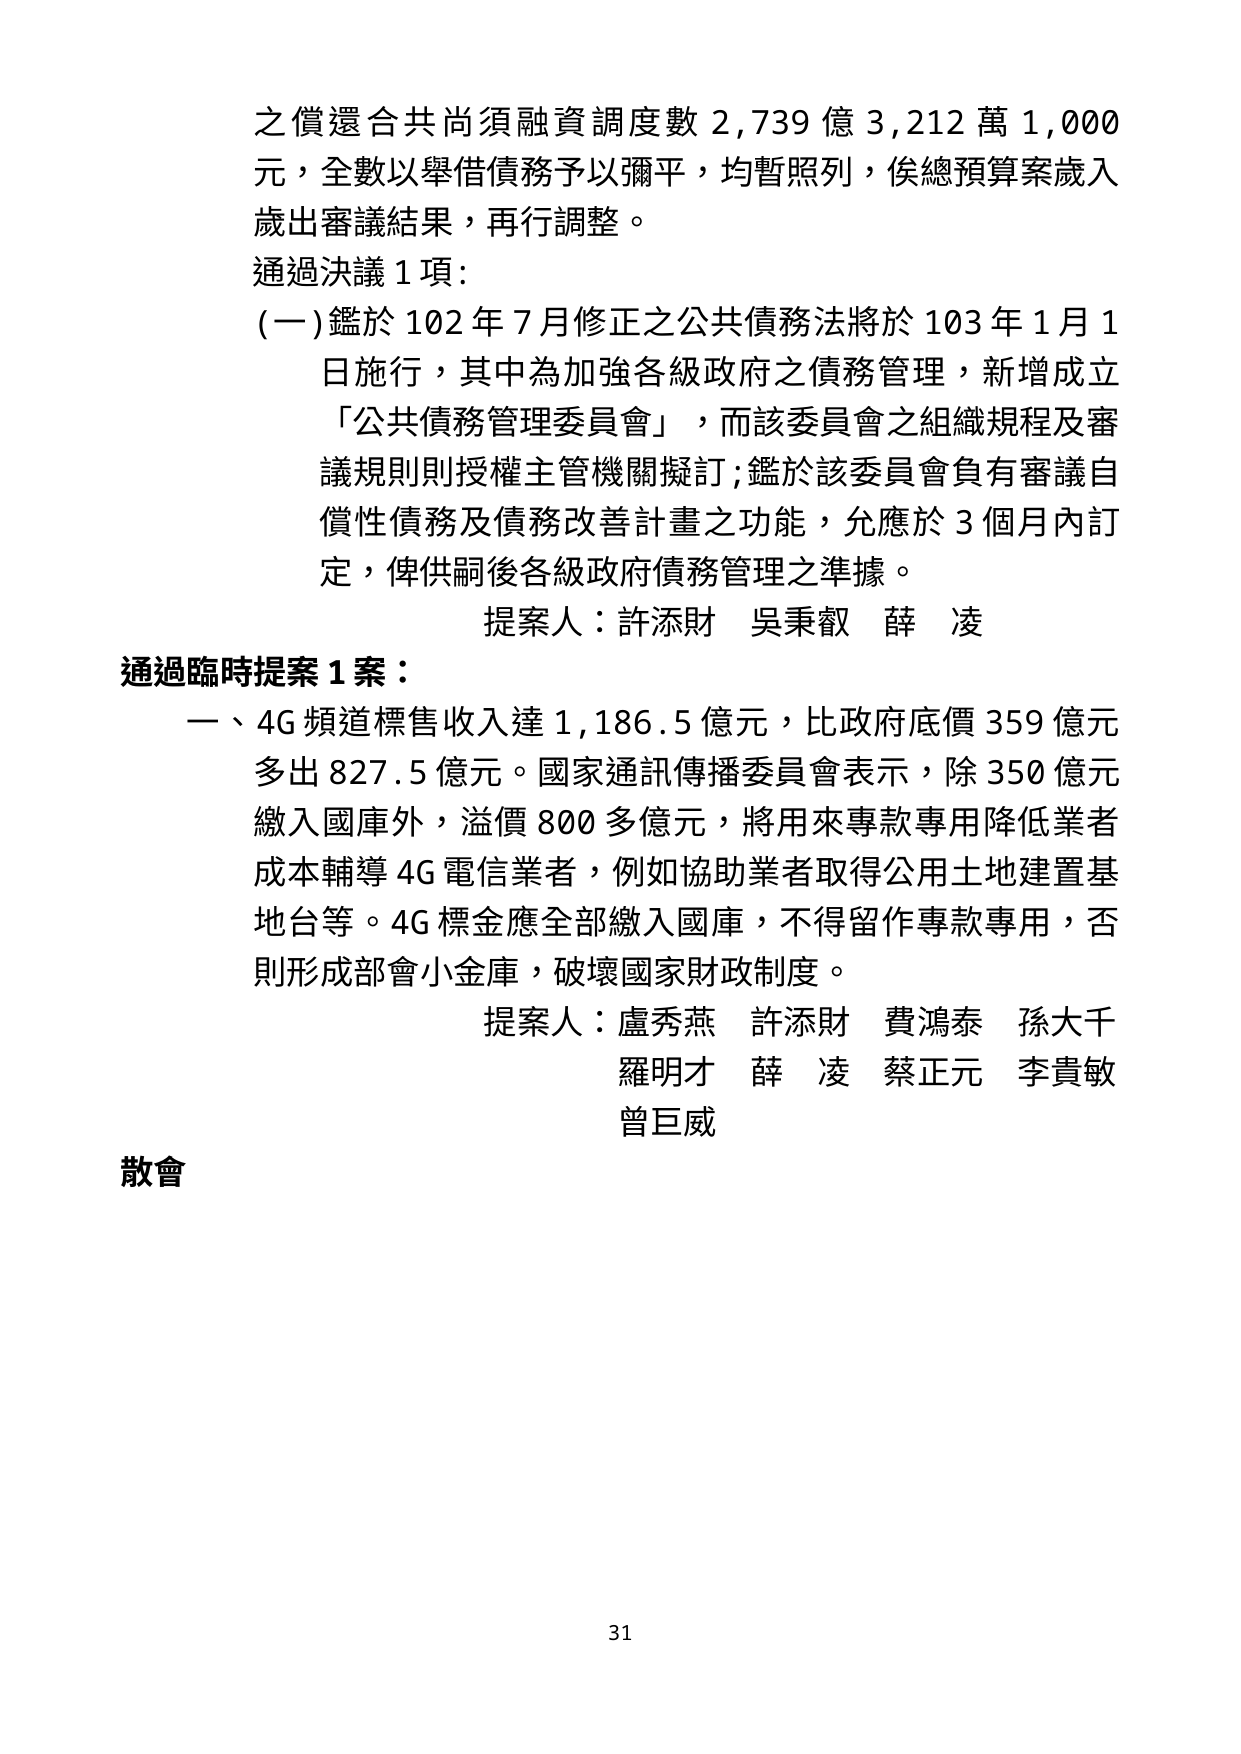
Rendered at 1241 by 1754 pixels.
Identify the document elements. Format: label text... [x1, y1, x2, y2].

text 提案人：盧秀燕 許添財 費鴻泰 孫大千 羅明才 薛 凌 蔡正元 李貴敏 曾巨威 [484, 994, 1120, 1144]
text 通過決議1項: [253, 244, 1170, 294]
text 通過臨時提案1案： [120, 644, 1120, 694]
text 散會 [120, 1144, 1120, 1194]
text (一)鑑於102年7月修正之公共債務法將於103年1月1日施行，其中為加強各級政府之債務管理，新增成立「公共債務管理委員會」，而該委員會之組織規程及審議規則則授權主管機關擬訂;鑑於該委員會負有審議自償性債務及債務改善計畫之功能，允應於3個月內訂定，俾供嗣後各級政府債務管理之準據。 [253, 294, 1120, 594]
text 之償還合共尚須融資調度數2,739億3,212萬1,000元，全數以舉借債務予以彌平，均暫照列，俟總預算案歲入歲出審議結果，再行調整。 [253, 94, 1120, 244]
text 提案人：許添財 吳秉叡 薛 凌 [484, 594, 1120, 644]
text 一、4G頻道標售收入達1,186.5億元，比政府底價359億元多出827.5億元。國家通訊傳播委員會表示，除350億元繳入國庫外，溢價800多億元，將用來專款專用降低業者成本輔導4G電信業者，例如協助業者取得公用土地建置基地台等。4G標金應全部繳入國庫，不得留作專款專用，否則形成部會小金庫，破壞國家財政制度。 [187, 694, 1120, 994]
